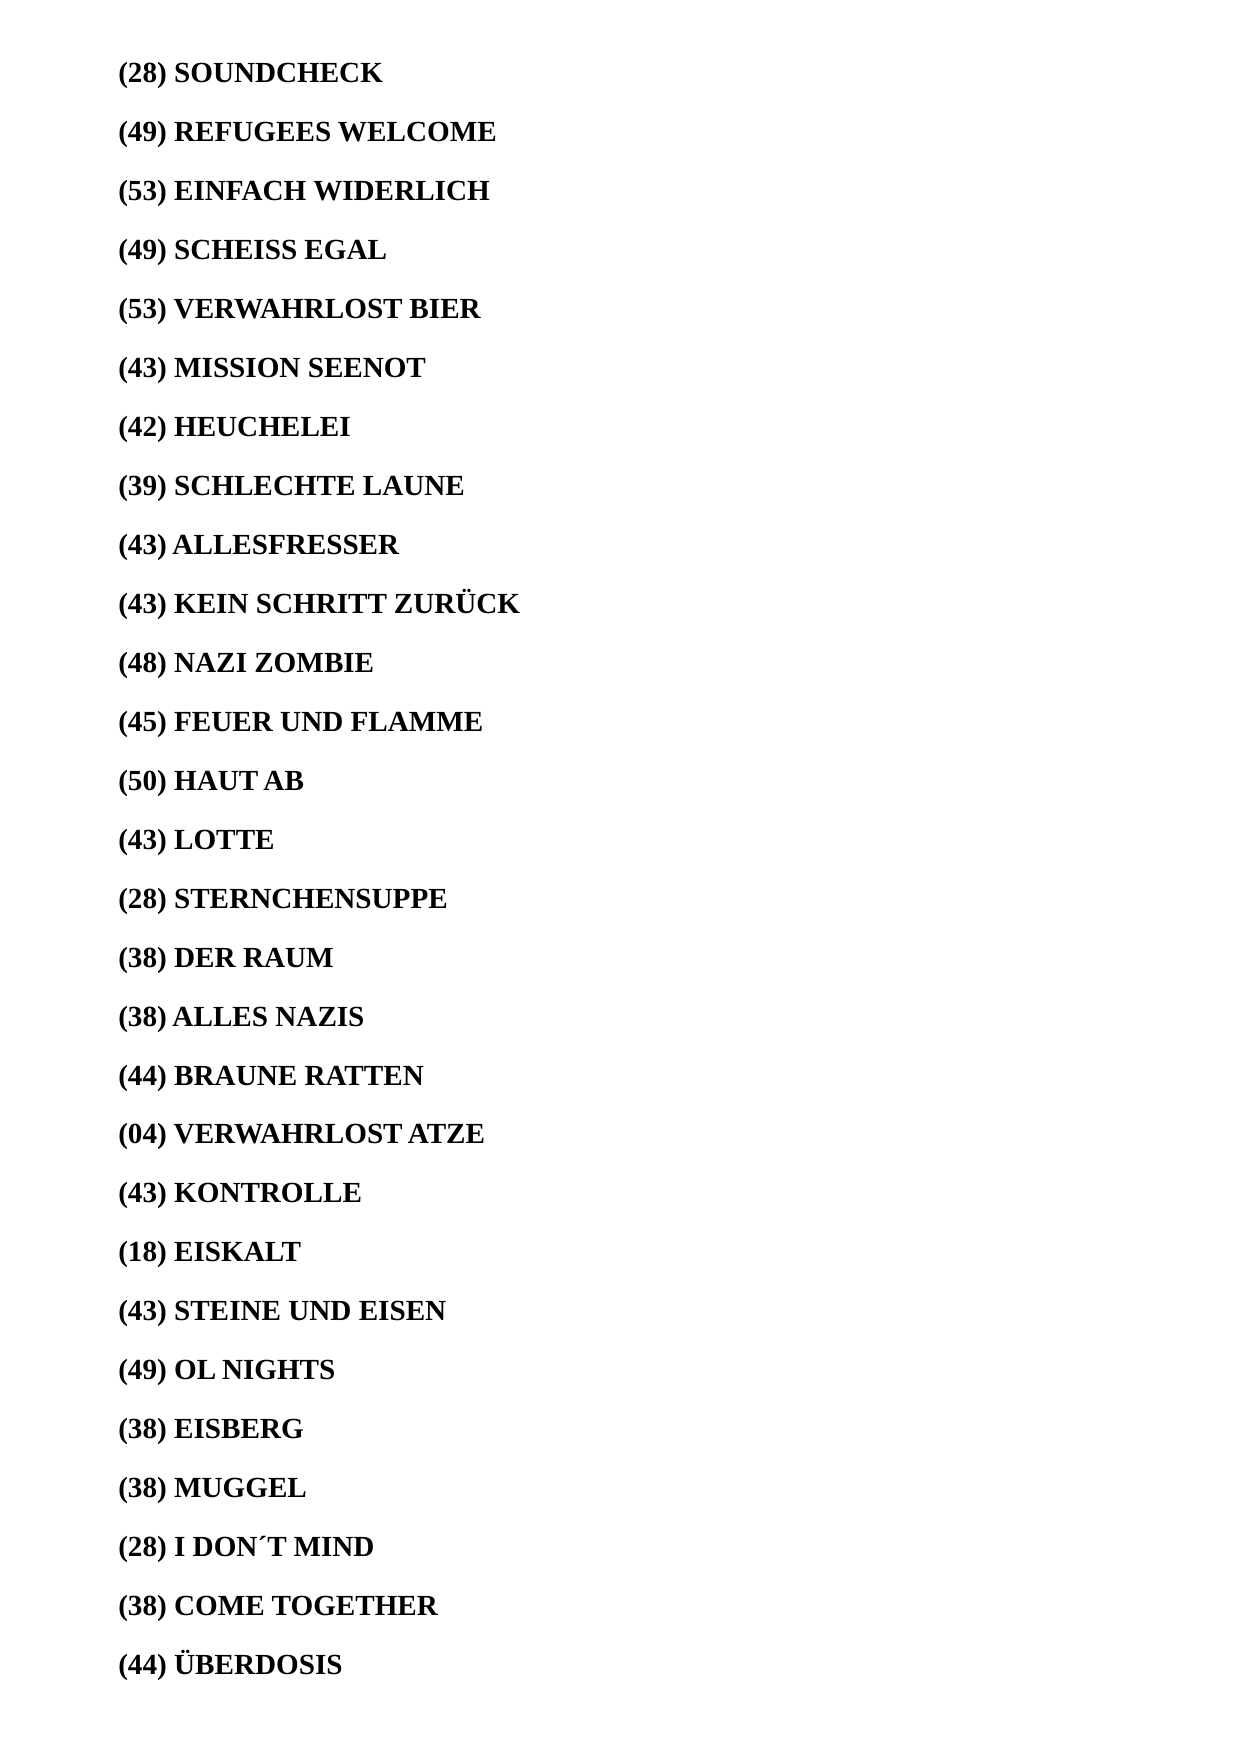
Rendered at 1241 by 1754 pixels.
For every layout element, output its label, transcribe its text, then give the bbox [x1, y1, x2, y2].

text (49) SCHEISS EGAL [118, 236, 1122, 265]
text (38) ALLES NAZIS [118, 1002, 1122, 1032]
text (50) HAUT AB [118, 767, 1122, 796]
text (28) SOUNDCHECK [118, 59, 1122, 88]
text (28) I DON´T MIND [118, 1533, 1122, 1562]
text (43) MISSION SEENOT [118, 354, 1122, 383]
text (53) VERWAHRLOST BIER [118, 295, 1122, 324]
text (44) BRAUNE RATTEN [118, 1061, 1122, 1091]
text (45) FEUER UND FLAMME [118, 708, 1122, 737]
text (42) HEUCHELEI [118, 413, 1122, 442]
text (49) REFUGEES WELCOME [118, 118, 1122, 147]
text (43) KEIN SCHRITT ZURÜCK [118, 590, 1122, 619]
text (49) OL NIGHTS [118, 1356, 1122, 1386]
text (18) EISKALT [118, 1238, 1122, 1268]
text (43) LOTTE [118, 826, 1122, 855]
text (04) VERWAHRLOST ATZE [118, 1120, 1122, 1150]
text (43) ALLESFRESSER [118, 531, 1122, 560]
text (38) COME TOGETHER [118, 1592, 1122, 1621]
text (38) DER RAUM [118, 943, 1122, 973]
text (48) NAZI ZOMBIE [118, 649, 1122, 678]
text (43) STEINE UND EISEN [118, 1297, 1122, 1327]
text (44) ÜBERDOSIS [118, 1651, 1122, 1680]
text (43) KONTROLLE [118, 1179, 1122, 1209]
text (39) SCHLECHTE LAUNE [118, 472, 1122, 501]
text (38) EISBERG [118, 1415, 1122, 1444]
text (38) MUGGEL [118, 1474, 1122, 1503]
text (28) STERNCHENSUPPE [118, 884, 1122, 914]
text (53) EINFACH WIDERLICH [118, 177, 1122, 206]
